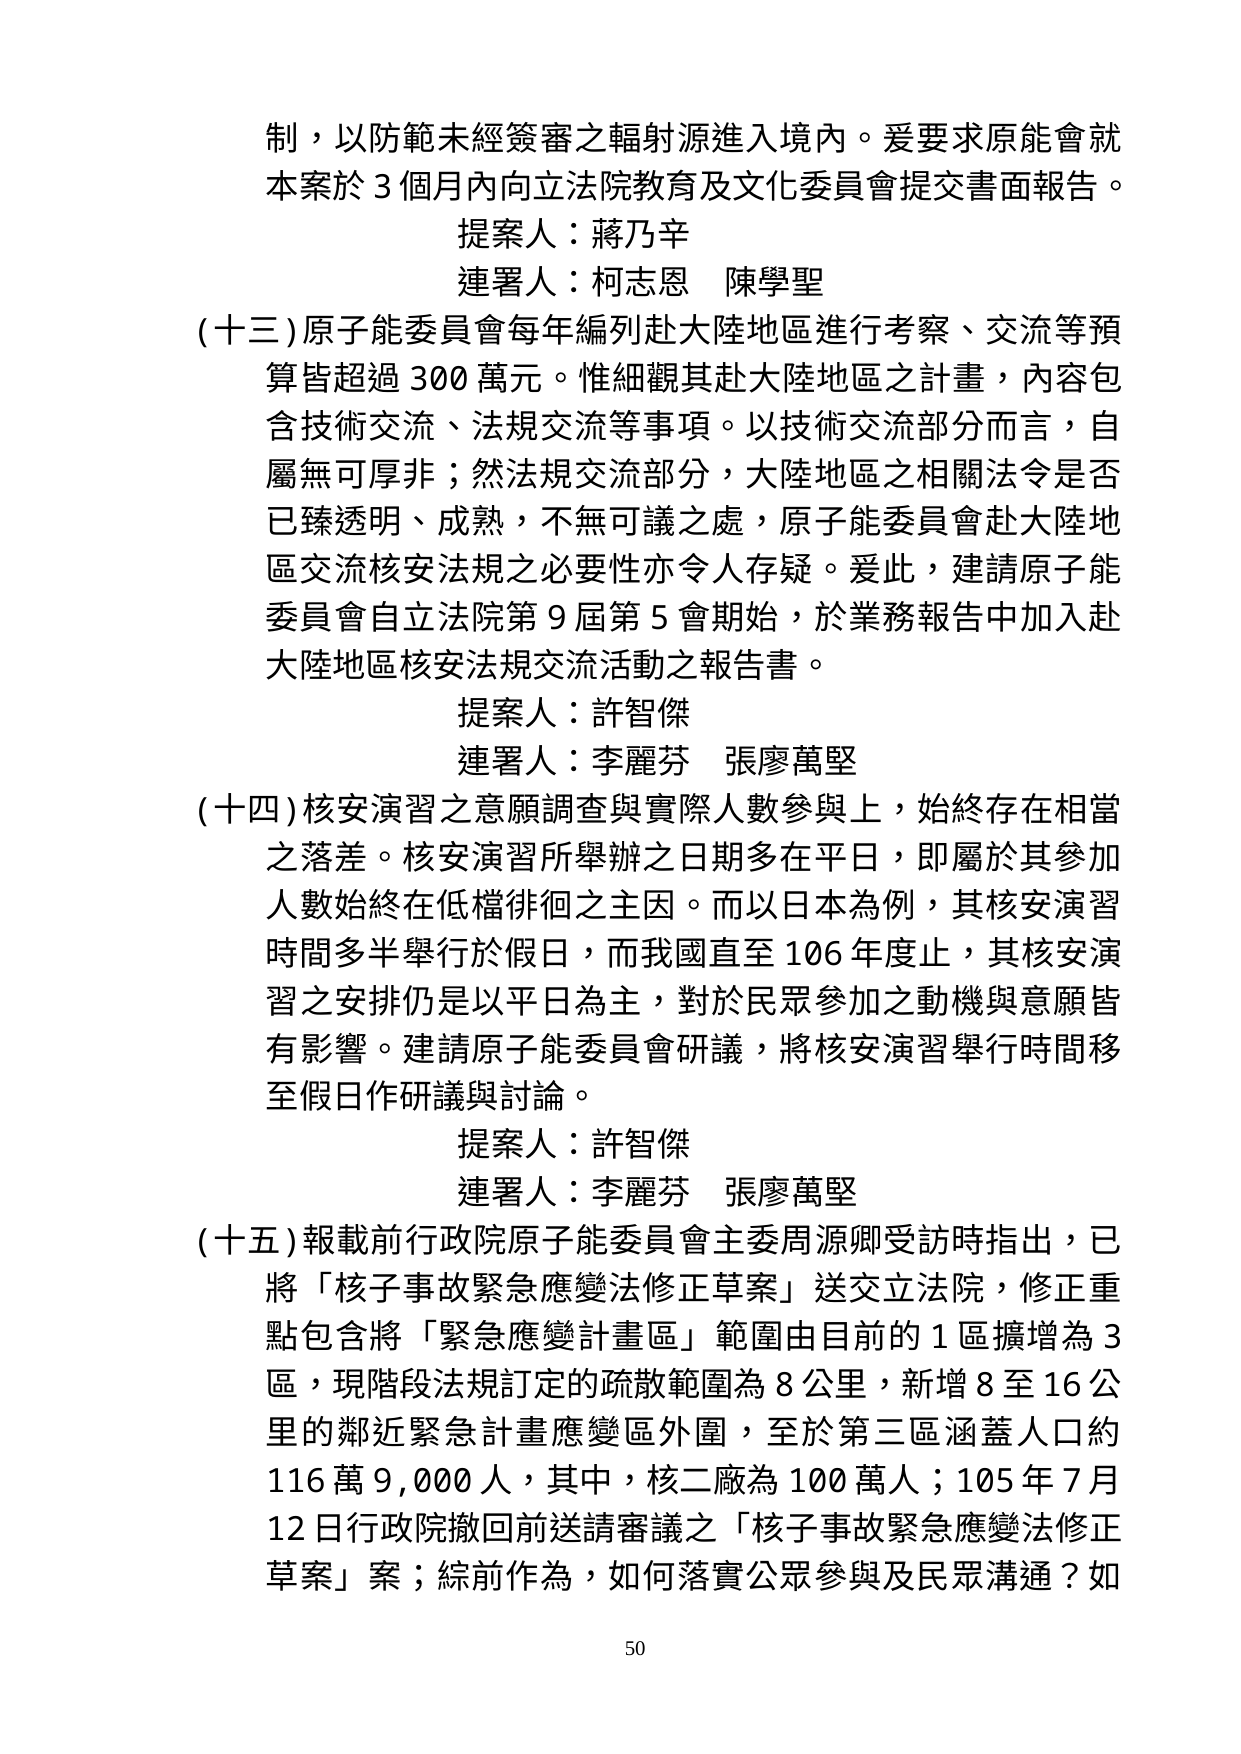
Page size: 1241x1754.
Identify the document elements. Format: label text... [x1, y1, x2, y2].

text 連署人：李麗芬 張廖萬堅 [265, 1166, 1122, 1214]
text (十五)報載前行政院原子能委員會主委周源卿受訪時指出，已將「核子事故緊急應變法修正草案」送交立法院，修正重點包含將「緊急應變計畫區」範圍由目前的1區擴增為3區，現階段法規訂定的疏散範圍為8公里，新增8至16公里的鄰近緊急計畫應變區外圍，至於第三區涵蓋人口約116萬9,000人，其中，核二廠為100萬人；105年7月12日行政院撤回前送請審議之「核子事故緊急應變法修正草案」案；綜前作為，如何落實公眾參與及民眾溝通？如 [192, 1214, 1122, 1598]
text 連署人：柯志恩 陳學聖 [265, 256, 1122, 304]
text (十四)核安演習之意願調查與實際人數參與上，始終存在相當之落差。核安演習所舉辦之日期多在平日，即屬於其參加人數始終在低檔徘徊之主因。而以日本為例，其核安演習時間多半舉行於假日，而我國直至106年度止，其核安演習之安排仍是以平日為主，對於民眾參加之動機與意願皆有影響。建請原子能委員會研議，將核安演習舉行時間移至假日作研議與討論。 [192, 783, 1122, 1118]
text 提案人：蔣乃辛 [265, 208, 1122, 256]
text (十二)「游離輻射安全防護-醫用及非醫用游離輻射安全防護檢查與管制」計畫107年度預算新增建置全國輻射源進出口簽審通關資訊系統1,000萬元。經查：依游離輻射防護法第29條規定，放射性物質、可發生游離輻射設備或輻射作業，應依主管機關(即原能會)之指定申請許可或登記備查，相關申請許可、登記備查、證書或執照等及其他應遵行事項之辦法，由主管機關定之。故原能會訂定放射性物質與可發生游離輻射設備及其輻射作業管理辦法據以辦理相關事宜，包括輻射源輸入及輸出申請許可之要件及程序等。故輻射源進出口須先經該會之許可，建置全國輻射源進出口簽審通關資訊系統，透過電腦自動化審核，可加速進出口簽審及單證比對通關時間，該會鑑於相關系統老舊，無法防範新型之病毒與駭客攻擊及因應周邊軟體更新，爰編列重新建置系統之預算尚屬必要，惟資訊設備及軟體之應用範圍廣，競爭激烈，推陳出新速度加快，尤其軟體之開發、改版及發布更是快速，該會相關系統之建置應加強資安之防範及與其他系統整合之相容性，強化輻射源邊境管制，以防範未經簽審之輻射源進入境內。爰要求原能會就本案於3個月內向立法院教育及文化委員會提交書面報告。 [192, 112, 1122, 208]
text 提案人：許智傑 [265, 687, 1122, 735]
text 連署人：李麗芬 張廖萬堅 [265, 735, 1122, 783]
text (十三)原子能委員會每年編列赴大陸地區進行考察、交流等預算皆超過300萬元。惟細觀其赴大陸地區之計畫，內容包含技術交流、法規交流等事項。以技術交流部分而言，自屬無可厚非；然法規交流部分，大陸地區之相關法令是否已臻透明、成熟，不無可議之處，原子能委員會赴大陸地區交流核安法規之必要性亦令人存疑。爰此，建請原子能委員會自立法院第9屆第5會期始，於業務報告中加入赴大陸地區核安法規交流活動之報告書。 [192, 304, 1122, 687]
text 提案人：許智傑 [265, 1118, 1122, 1166]
